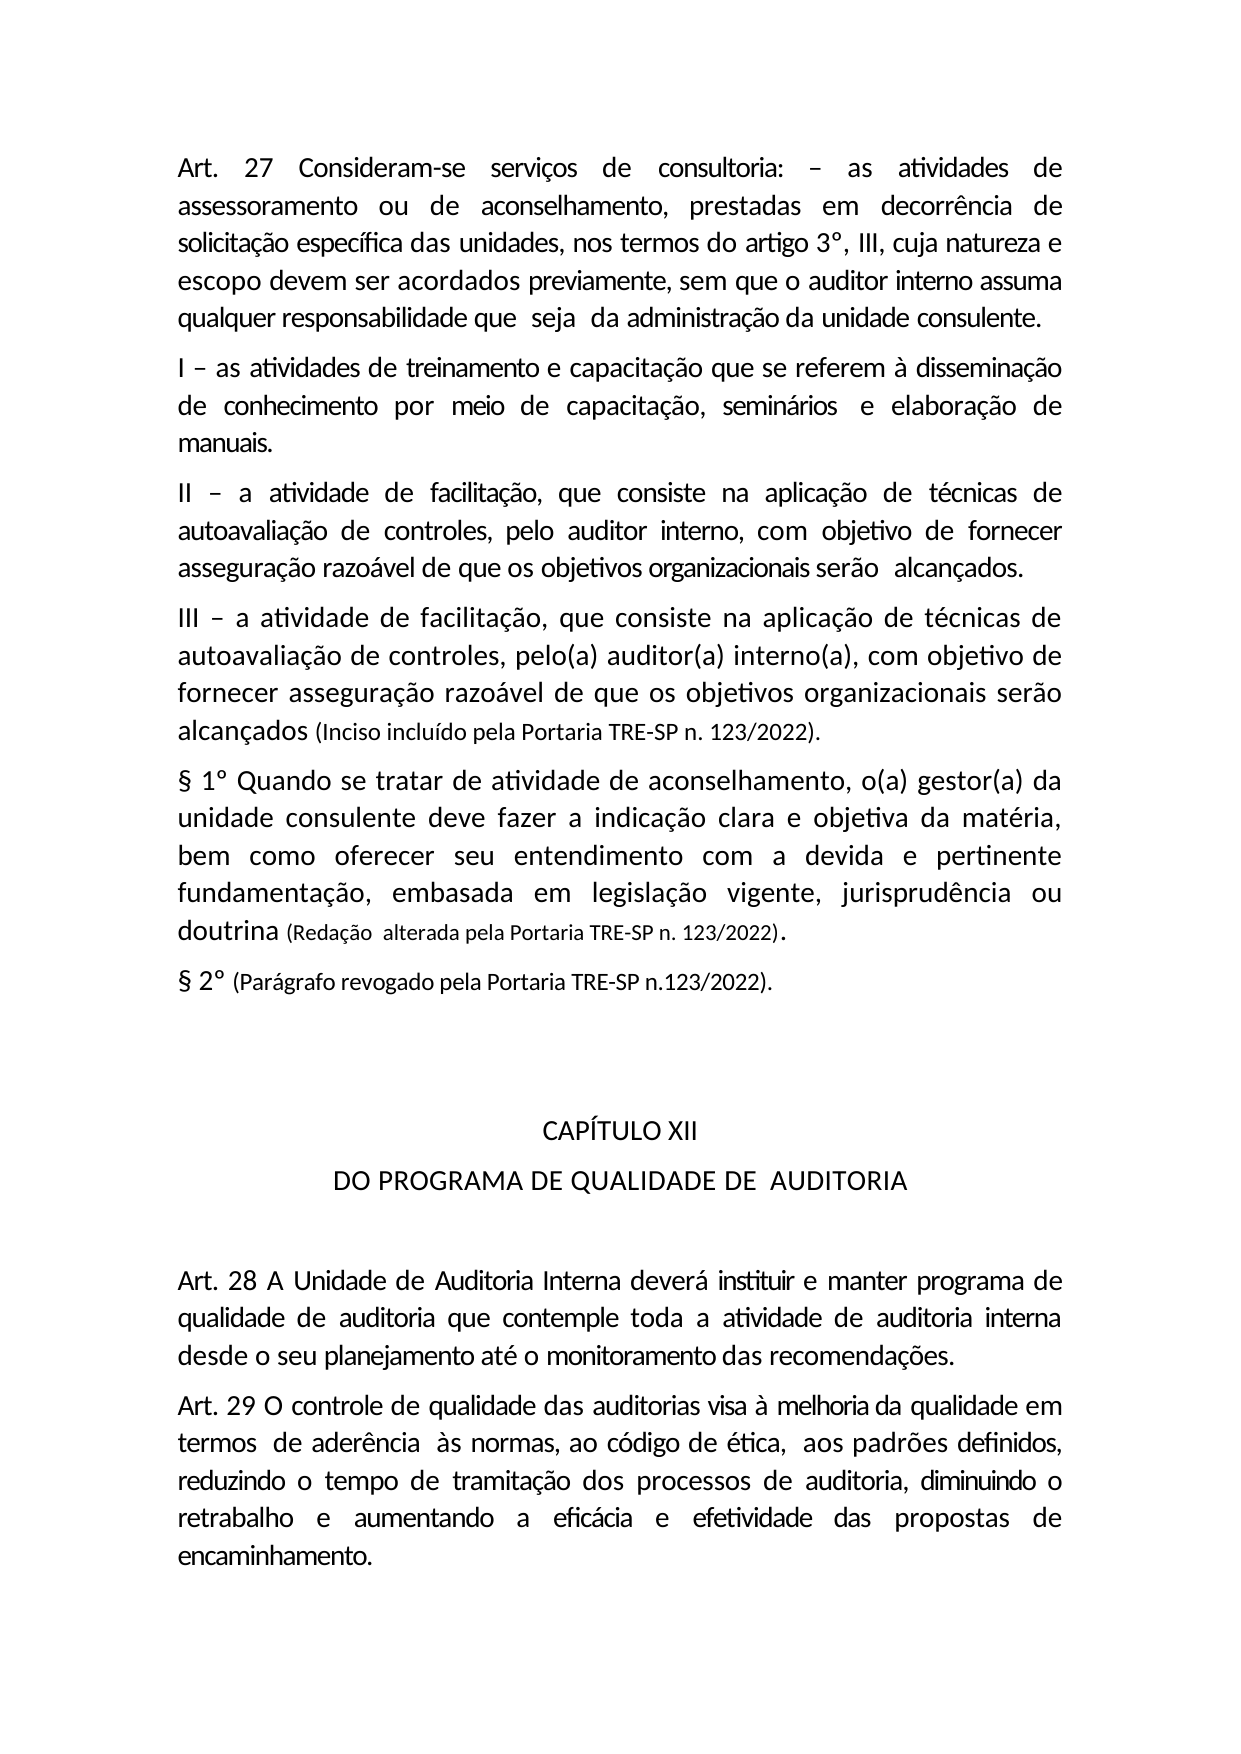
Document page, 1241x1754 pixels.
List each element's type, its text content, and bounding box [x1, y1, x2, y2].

text § 2º (Parágrafo revogado pela Portaria TRE-SP n.123/2022). [177, 960, 1063, 998]
text Art. 29 O controle de qualidade das auditorias visa à melhoria da qualidade em termos de aderência às normas, ao código de ética, aos padrões definidos, reduzindo o tempo de tramitação dos processos de auditoria, diminuindo o retrabalho e aumentando a eficácia e efetividade das propostas de encaminhamento. [177, 1385, 1063, 1573]
text DO PROGRAMA DE QUALIDADE DE AUDITORIA [177, 1160, 1063, 1198]
text CAPÍTULO XII [177, 1110, 1063, 1148]
list I – as atividades de treinamento e capacitação que se referem à disseminação de conhecimento por meio de capacitação, seminários e elaboração de manuais. [177, 348, 1063, 460]
text § 1º Quando se tratar de atividade de aconselhamento, o(a) gestor(a) da unidade consulente deve fazer a indicação clara e objetiva da matéria, bem como oferecer seu entendimento com a devida e pertinente fundamentação, embasada em legislação vigente, jurisprudência ou doutrina (Redação alterada pela Portaria TRE-SP n. 123/2022). [177, 760, 1063, 948]
text Art. 28 A Unidade de Auditoria Interna deverá instituir e manter programa de qualidade de auditoria que contemple toda a atividade de auditoria interna desde o seu planejamento até o monitoramento das recomendações. [177, 1260, 1063, 1373]
text Art. 27 Consideram-se serviços de consultoria: – as atividades de assessoramento ou de aconselhamento, prestadas em decorrência de solicitação específica das unidades, nos termos do artigo 3º, III, cuja natureza e escopo devem ser acordados previamente, sem que o auditor interno assuma qualquer responsabilidade que seja da administração da unidade consulente. [177, 148, 1063, 335]
text III – a atividade de facilitação, que consiste na aplicação de técnicas de autoavaliação de controles, pelo(a) auditor(a) interno(a), com objetivo de fornecer asseguração razoável de que os objetivos organizacionais serão alcançados (Inciso incluído pela Portaria TRE-SP n. 123/2022). [177, 598, 1063, 748]
list II – a atividade de facilitação, que consiste na aplicação de técnicas de autoavaliação de controles, pelo auditor interno, com objetivo de fornecer asseguração razoável de que os objetivos organizacionais serão alcançados. [177, 473, 1063, 585]
